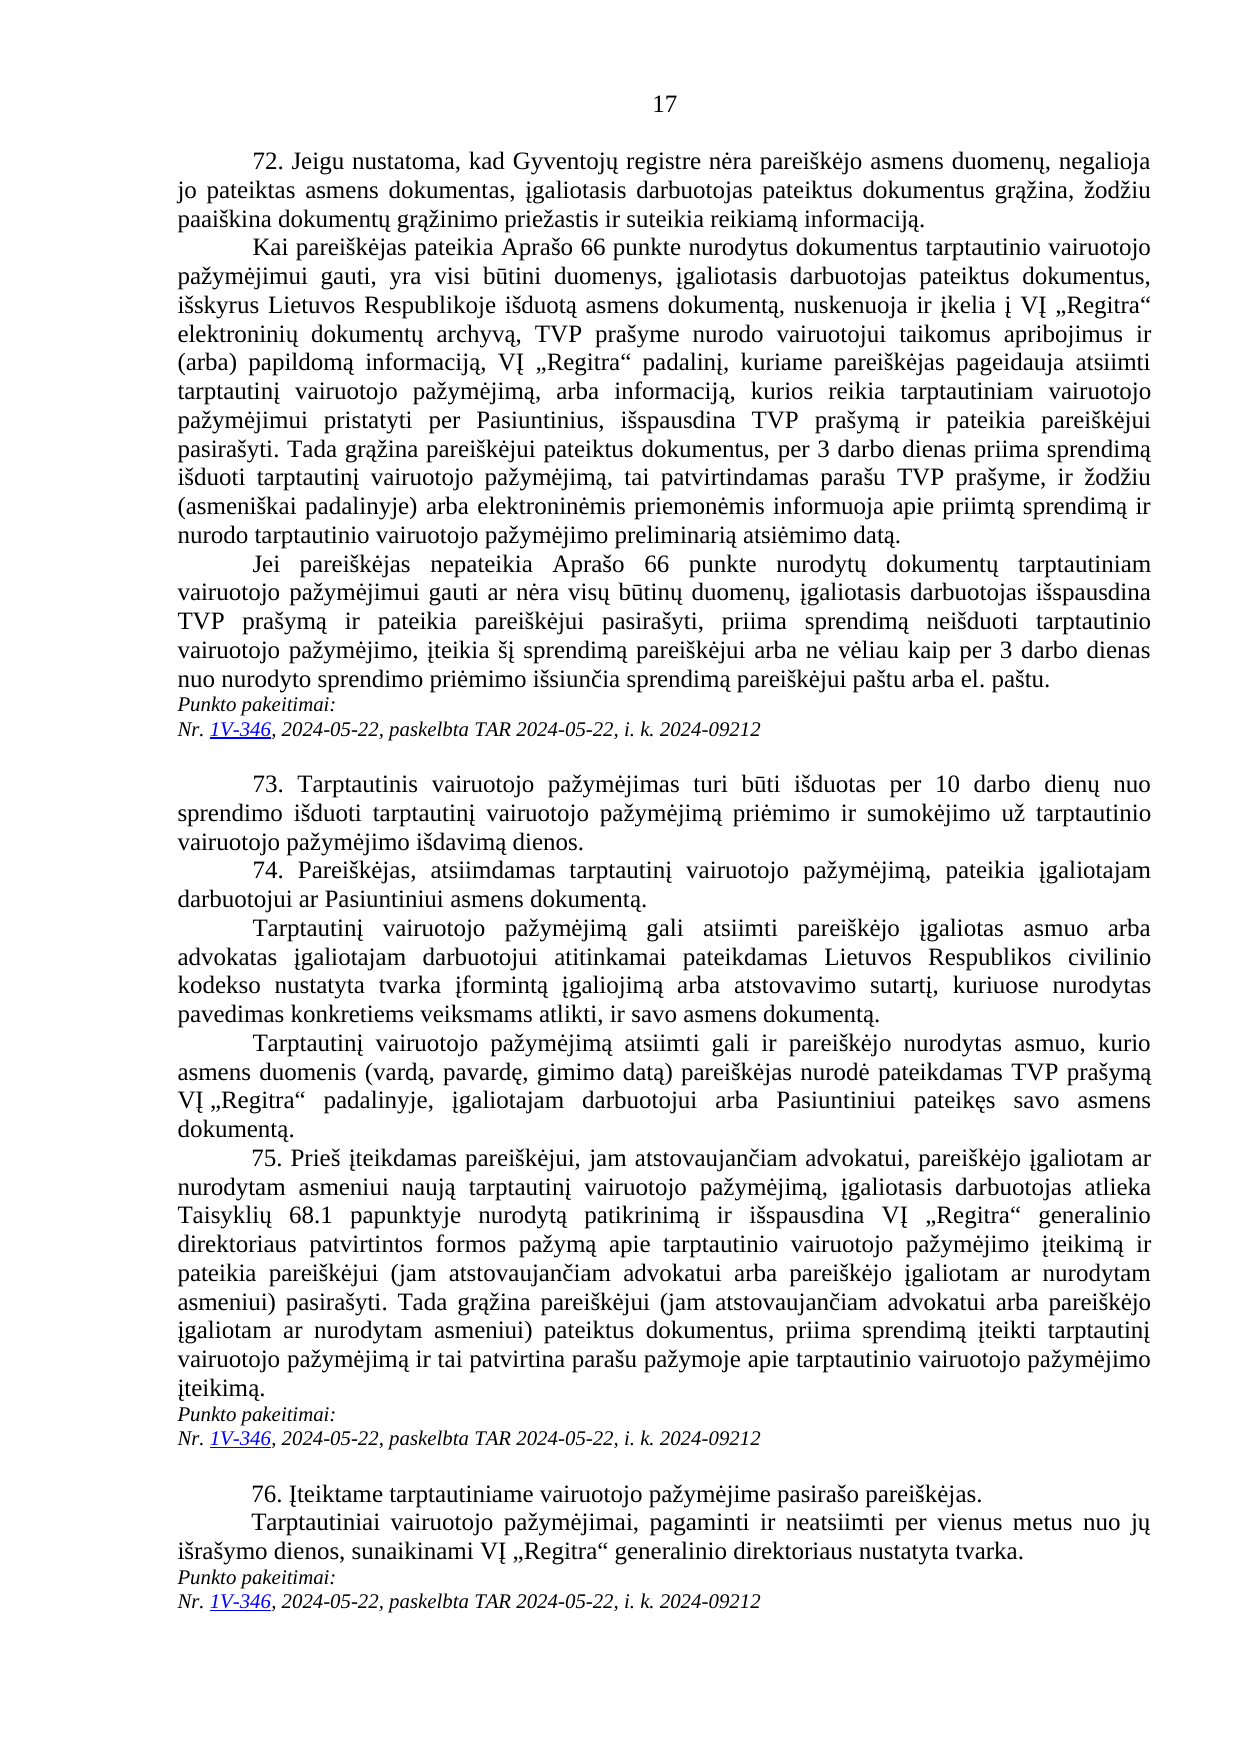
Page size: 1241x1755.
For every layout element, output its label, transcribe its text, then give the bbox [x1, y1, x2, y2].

text Nr. 1V-346, 2024-05-22, paskelbta TAR 2024-05-22, i. k. 2024-09212 [177, 1426, 1152, 1450]
text 76. Įteiktame tarptautiniame vairuotojo pažymėjime pasirašo pareiškėjas. [177, 1479, 1152, 1507]
text 72. Jeigu nustatoma, kad Gyventojų registre nėra pareiškėjo asmens duomenų, negalioja jo pateiktas asmens dokumentas, įgaliotasis darbuotojas pateiktus dokumentus grąžina, žodžiu paaiškina dokumentų grąžinimo priežastis ir suteikia reikiamą informaciją. [177, 146, 1152, 232]
text Jei pareiškėjas nepateikia Aprašo 66 punkte nurodytų dokumentų tarptautiniam vairuotojo pažymėjimui gauti ar nėra visų būtinų duomenų, įgaliotasis darbuotojas išspausdina TVP prašymą ir pateikia pareiškėjui pasirašyti, priima sprendimą neišduoti tarptautinio vairuotojo pažymėjimo, įteikia šį sprendimą pareiškėjui arba ne vėliau kaip per 3 darbo dienas nuo nurodyto sprendimo priėmimo išsiunčia sprendimą pareiškėjui paštu arba el. paštu. [177, 549, 1152, 692]
text Tarptautinį vairuotojo pažymėjimą gali atsiimti pareiškėjo įgaliotas asmuo arba advokatas įgaliotajam darbuotojui atitinkamai pateikdamas Lietuvos Respublikos civilinio kodekso nustatyta tvarka įformintą įgaliojimą arba atstovavimo sutartį, kuriuose nurodytas pavedimas konkretiems veiksmams atlikti, ir savo asmens dokumentą. [177, 913, 1152, 1028]
text Punkto pakeitimai: [177, 692, 1152, 716]
text 75. Prieš įteikdamas pareiškėjui, jam atstovaujančiam advokatui, pareiškėjo įgaliotam ar nurodytam asmeniui naują tarptautinį vairuotojo pažymėjimą, įgaliotasis darbuotojas atlieka Taisyklių 68.1 papunktyje nurodytą patikrinimą ir išspausdina VĮ „Regitra“ generalinio direktoriaus patvirtintos formos pažymą apie tarptautinio vairuotojo pažymėjimo įteikimą ir pateikia pareiškėjui (jam atstovaujančiam advokatui arba pareiškėjo įgaliotam ar nurodytam asmeniui) pasirašyti. Tada grąžina pareiškėjui (jam atstovaujančiam advokatui arba pareiškėjo įgaliotam ar nurodytam asmeniui) pateiktus dokumentus, priima sprendimą įteikti tarptautinį vairuotojo pažymėjimą ir tai patvirtina parašu pažymoje apie tarptautinio vairuotojo pažymėjimo įteikimą. [177, 1143, 1152, 1402]
text Nr. 1V-346, 2024-05-22, paskelbta TAR 2024-05-22, i. k. 2024-09212 [177, 1589, 1152, 1613]
text Kai pareiškėjas pateikia Aprašo 66 punkte nurodytus dokumentus tarptautinio vairuotojo pažymėjimui gauti, yra visi būtini duomenys, įgaliotasis darbuotojas pateiktus dokumentus, išskyrus Lietuvos Respublikoje išduotą asmens dokumentą, nuskenuoja ir įkelia į VĮ „Regitra“ elektroninių dokumentų archyvą, TVP prašyme nurodo vairuotojui taikomus apribojimus ir (arba) papildomą informaciją, VĮ „Regitra“ padalinį, kuriame pareiškėjas pageidauja atsiimti tarptautinį vairuotojo pažymėjimą, arba informaciją, kurios reikia tarptautiniam vairuotojo pažymėjimui pristatyti per Pasiuntinius, išspausdina TVP prašymą ir pateikia pareiškėjui pasirašyti. Tada grąžina pareiškėjui pateiktus dokumentus, per 3 darbo dienas priima sprendimą išduoti tarptautinį vairuotojo pažymėjimą, tai patvirtindamas parašu TVP prašyme, ir žodžiu (asmeniškai padalinyje) arba elektroninėmis priemonėmis informuoja apie priimtą sprendimą ir nurodo tarptautinio vairuotojo pažymėjimo preliminarią atsiėmimo datą. [177, 232, 1152, 549]
text Punkto pakeitimai: [177, 1402, 1152, 1426]
text Tarptautiniai vairuotojo pažymėjimai, pagaminti ir neatsiimti per vienus metus nuo jų išrašymo dienos, sunaikinami VĮ „Regitra“ generalinio direktoriaus nustatyta tvarka. [177, 1507, 1152, 1565]
text 73. Tarptautinis vairuotojo pažymėjimas turi būti išduotas per 10 darbo dienų nuo sprendimo išduoti tarptautinį vairuotojo pažymėjimą priėmimo ir sumokėjimo už tarptautinio vairuotojo pažymėjimo išdavimą dienos. [177, 769, 1152, 856]
text Tarptautinį vairuotojo pažymėjimą atsiimti gali ir pareiškėjo nurodytas asmuo, kurio asmens duomenis (vardą, pavardę, gimimo datą) pareiškėjas nurodė pateikdamas TVP prašymą VĮ „Regitra“ padalinyje, įgaliotajam darbuotojui arba Pasiuntiniui pateikęs savo asmens dokumentą. [177, 1028, 1152, 1143]
text Punkto pakeitimai: [177, 1565, 1152, 1589]
text Nr. 1V-346, 2024-05-22, paskelbta TAR 2024-05-22, i. k. 2024-09212 [177, 716, 1152, 741]
text 74. Pareiškėjas, atsiimdamas tarptautinį vairuotojo pažymėjimą, pateikia įgaliotajam darbuotojui ar Pasiuntiniui asmens dokumentą. [177, 856, 1152, 913]
